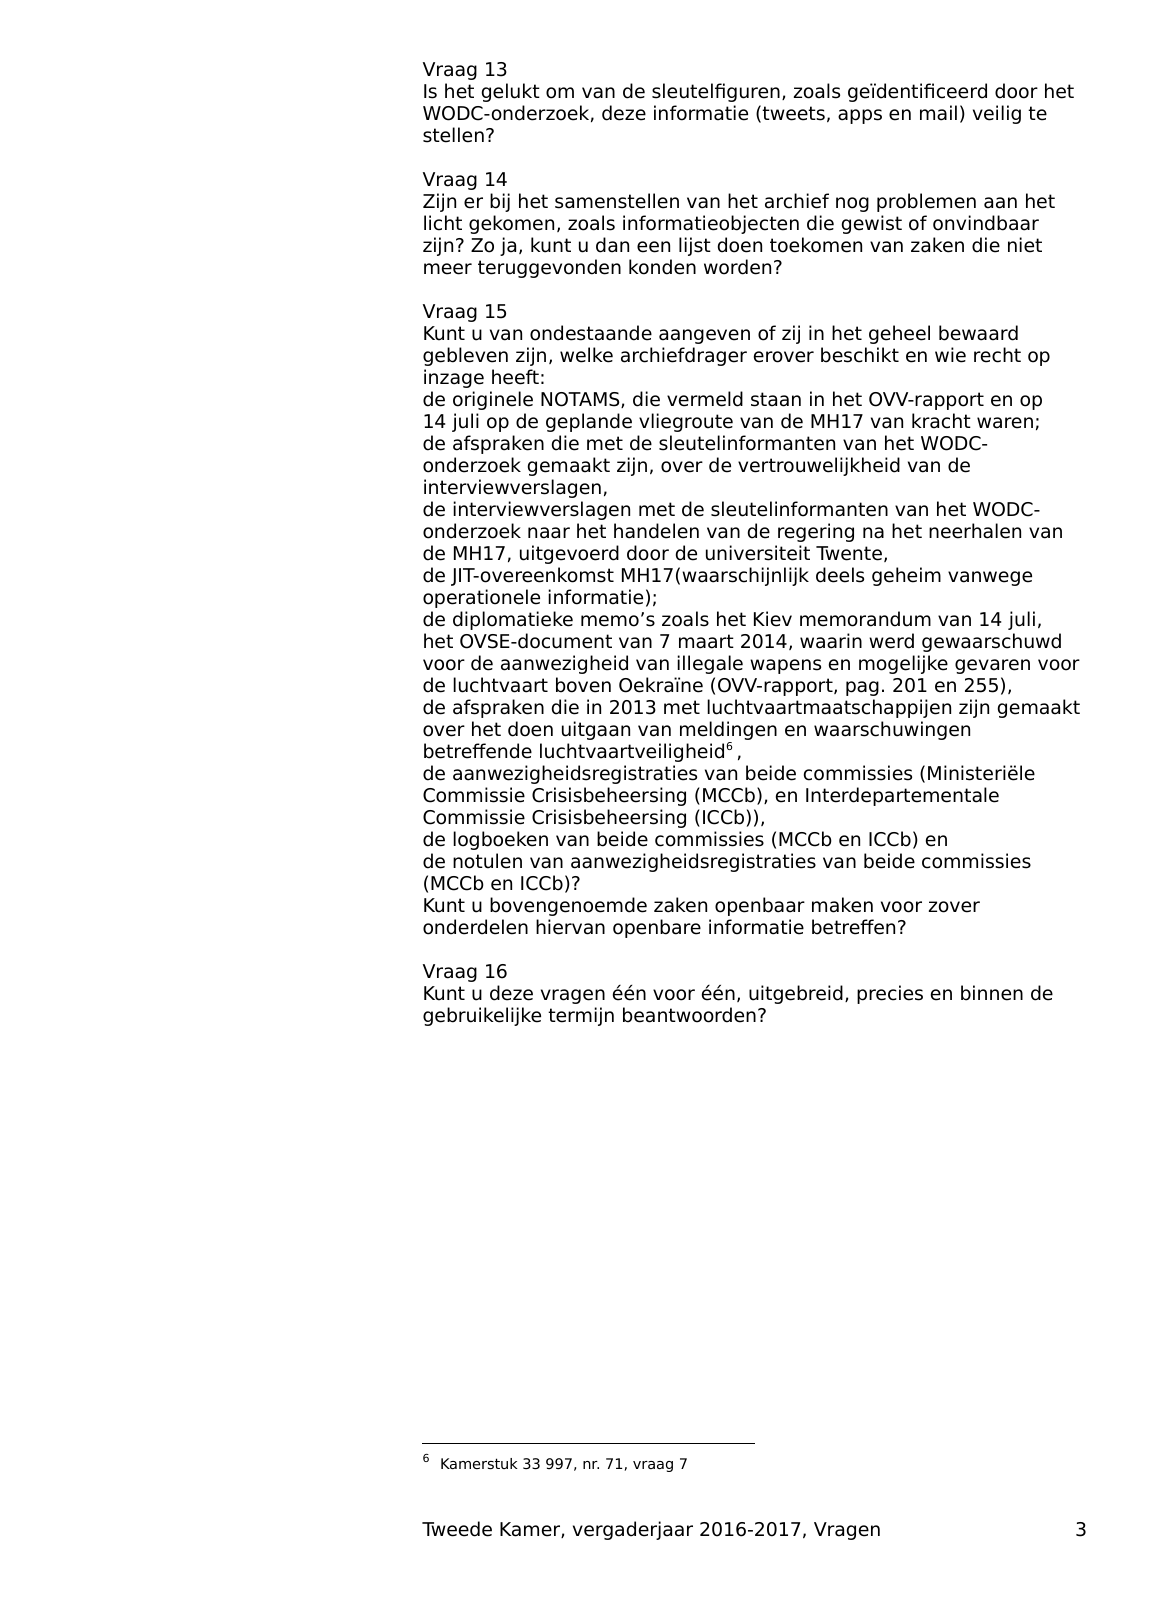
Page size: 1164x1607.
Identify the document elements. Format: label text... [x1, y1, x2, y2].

text de originele NOTAMS, die vermeld staan in het OVV-rapport en op 14 juli op de geplande vliegroute van de MH17 van kracht waren; [422, 389, 1087, 433]
text de afspraken die in 2013 met luchtvaartmaatschappijen zijn gemaakt over het doen uitgaan van meldingen en waarschuwingen betreffende luchtvaartveiligheid, [422, 697, 1087, 763]
text de afspraken die met de sleutelinformanten van het WODC-onderzoek gemaakt zijn, over de vertrouwelijkheid van de interviewverslagen, [422, 433, 1087, 499]
text de JIT-overeenkomst MH17(waarschijnlijk deels geheim vanwege operationele informatie); [422, 565, 1087, 609]
text Vraag 13 [422, 59, 1087, 81]
text Is het gelukt om van de sleutelfiguren, zoals geïdentificeerd door het WODC-onderzoek, deze informatie (tweets, apps en mail) veilig te stellen? [422, 81, 1087, 147]
text Kunt u van ondestaande aangeven of zij in het geheel bewaard gebleven zijn, welke archiefdrager erover beschikt en wie recht op inzage heeft: [422, 323, 1087, 389]
text de aanwezigheidsregistraties van beide commissies (Ministeriële Commissie Crisisbeheersing (MCCb), en Interdepartementale Commissie Crisisbeheersing (ICCb)), [422, 763, 1087, 829]
text Vraag 16 [422, 961, 1087, 983]
text Kunt u bovengenoemde zaken openbaar maken voor zover onderdelen hiervan openbare informatie betreffen? [422, 895, 1087, 939]
text Kamerstuk 33 997, nr. 71, vraag 7 [422, 1452, 1087, 1474]
text Kunt u deze vragen één voor één, uitgebreid, precies en binnen de gebruikelijke termijn beantwoorden? [422, 983, 1087, 1027]
text Vraag 15 [422, 301, 1087, 323]
text de logboeken van beide commissies (MCCb en ICCb) en [422, 829, 1087, 851]
text Zijn er bij het samenstellen van het archief nog problemen aan het licht gekomen, zoals informatieobjecten die gewist of onvindbaar zijn? Zo ja, kunt u dan een lijst doen toekomen van zaken die niet meer teruggevonden konden worden? [422, 191, 1087, 279]
text het OVSE-document van 7 maart 2014, waarin werd gewaarschuwd voor de aanwezigheid van illegale wapens en mogelijke gevaren voor de luchtvaart boven Oekraïne (OVV-rapport, pag. 201 en 255), [422, 631, 1087, 697]
text de notulen van aanwezigheidsregistraties van beide commissies (MCCb en ICCb)? [422, 851, 1087, 895]
text Vraag 14 [422, 169, 1087, 191]
text de diplomatieke memo’s zoals het Kiev memorandum van 14 juli, [422, 609, 1087, 631]
text de interviewverslagen met de sleutelinformanten van het WODC-onderzoek naar het handelen van de regering na het neerhalen van de MH17, uitgevoerd door de universiteit Twente, [422, 499, 1087, 565]
